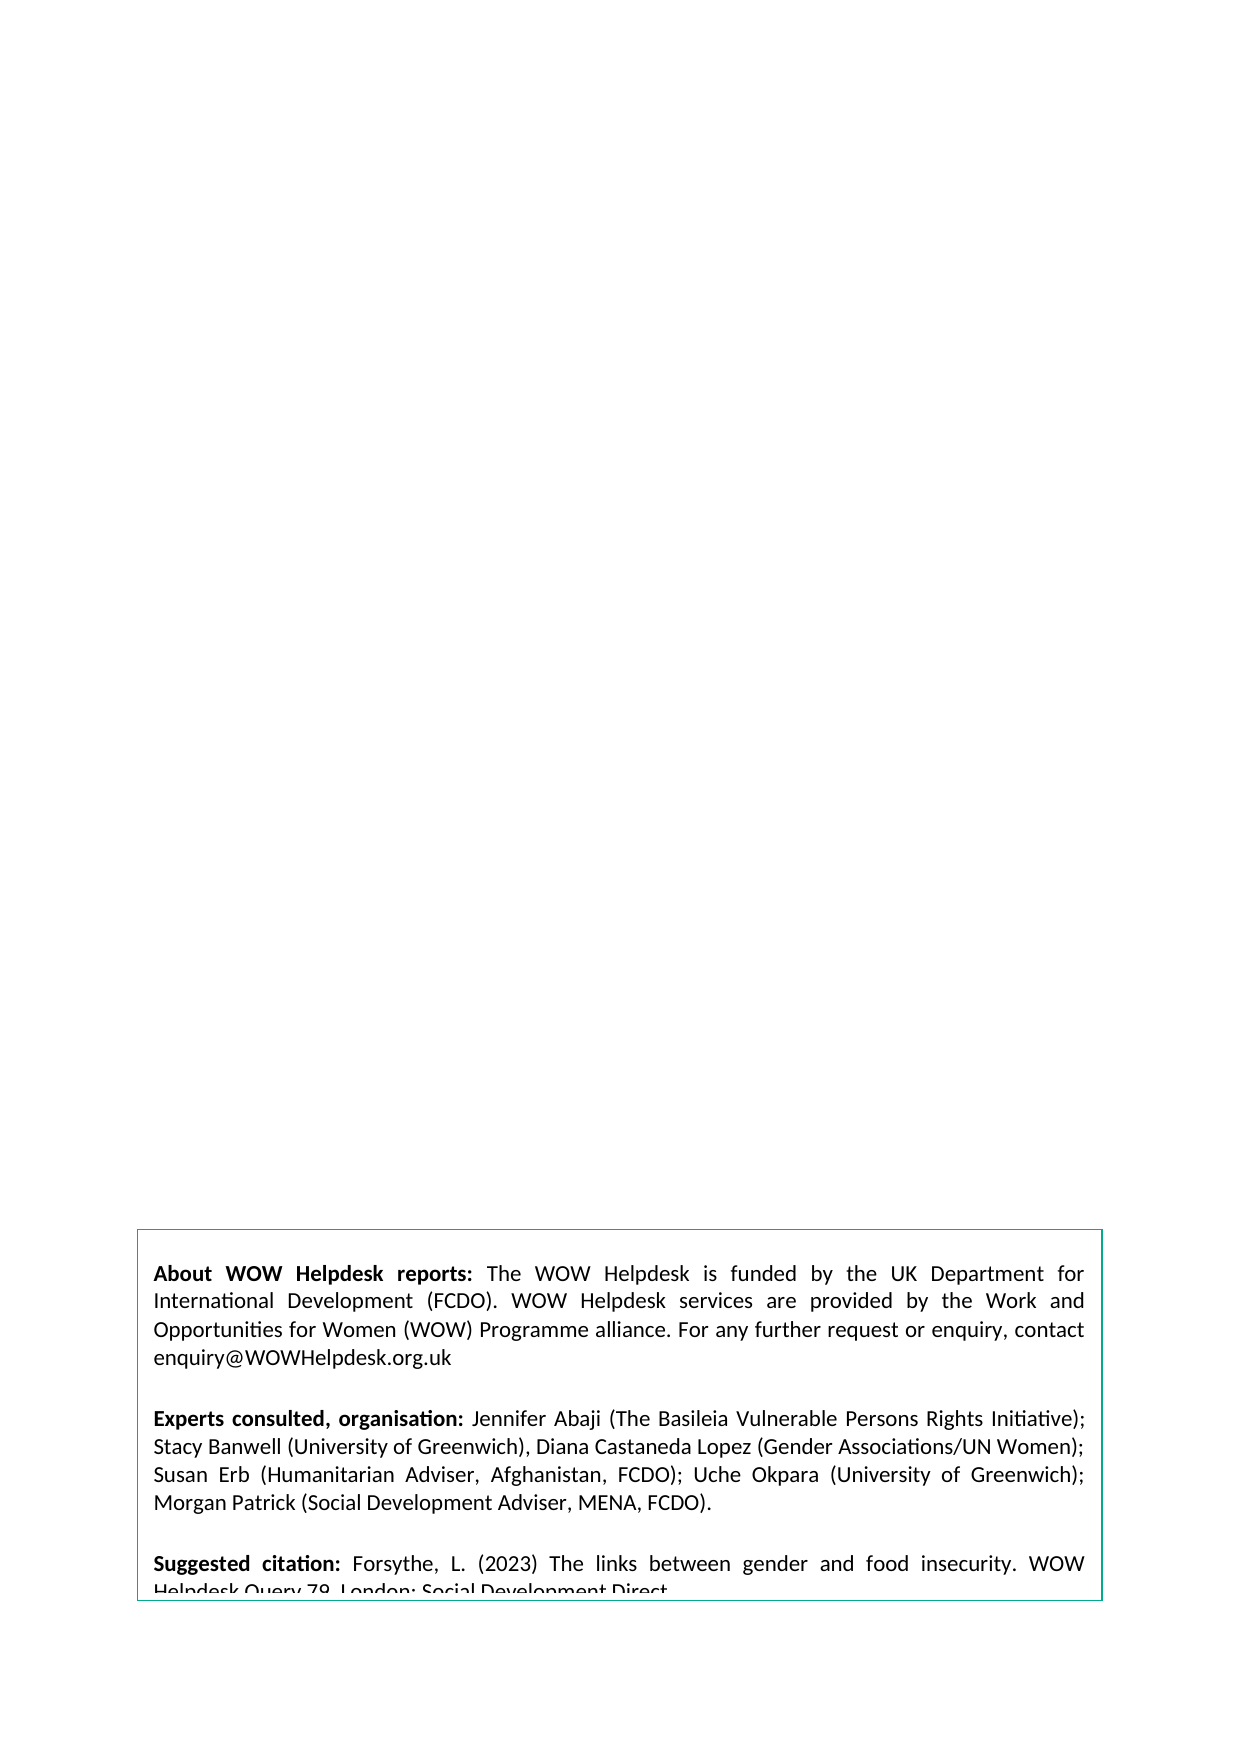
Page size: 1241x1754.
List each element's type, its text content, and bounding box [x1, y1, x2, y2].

text About WOW Helpdesk reports: The WOW Helpdesk is funded by the UK Department for International Development (FCDO). WOW Helpdesk services are provided by the Work and Opportunities for Women (WOW) Programme alliance. For any further request or enquiry, contact enquiry@WOWHelpdesk.org.uk [153, 1259, 1086, 1371]
text Suggested citation: Forsythe, L. (2023) The links between gender and food insecurity. WOW Helpdesk Query 79. London: Social Development Direct. [153, 1549, 1086, 1592]
text Experts consulted, organisation: Jennifer Abaji (The Basileia Vulnerable Persons Rights Initiative); Stacy Banwell (University of Greenwich), Diana Castaneda Lopez (Gender Associations/UN Women); Susan Erb (Humanitarian Adviser, Afghanistan, FCDO); Uche Okpara (University of Greenwich); Morgan Patrick (Social Development Adviser, MENA, FCDO). [153, 1404, 1086, 1516]
